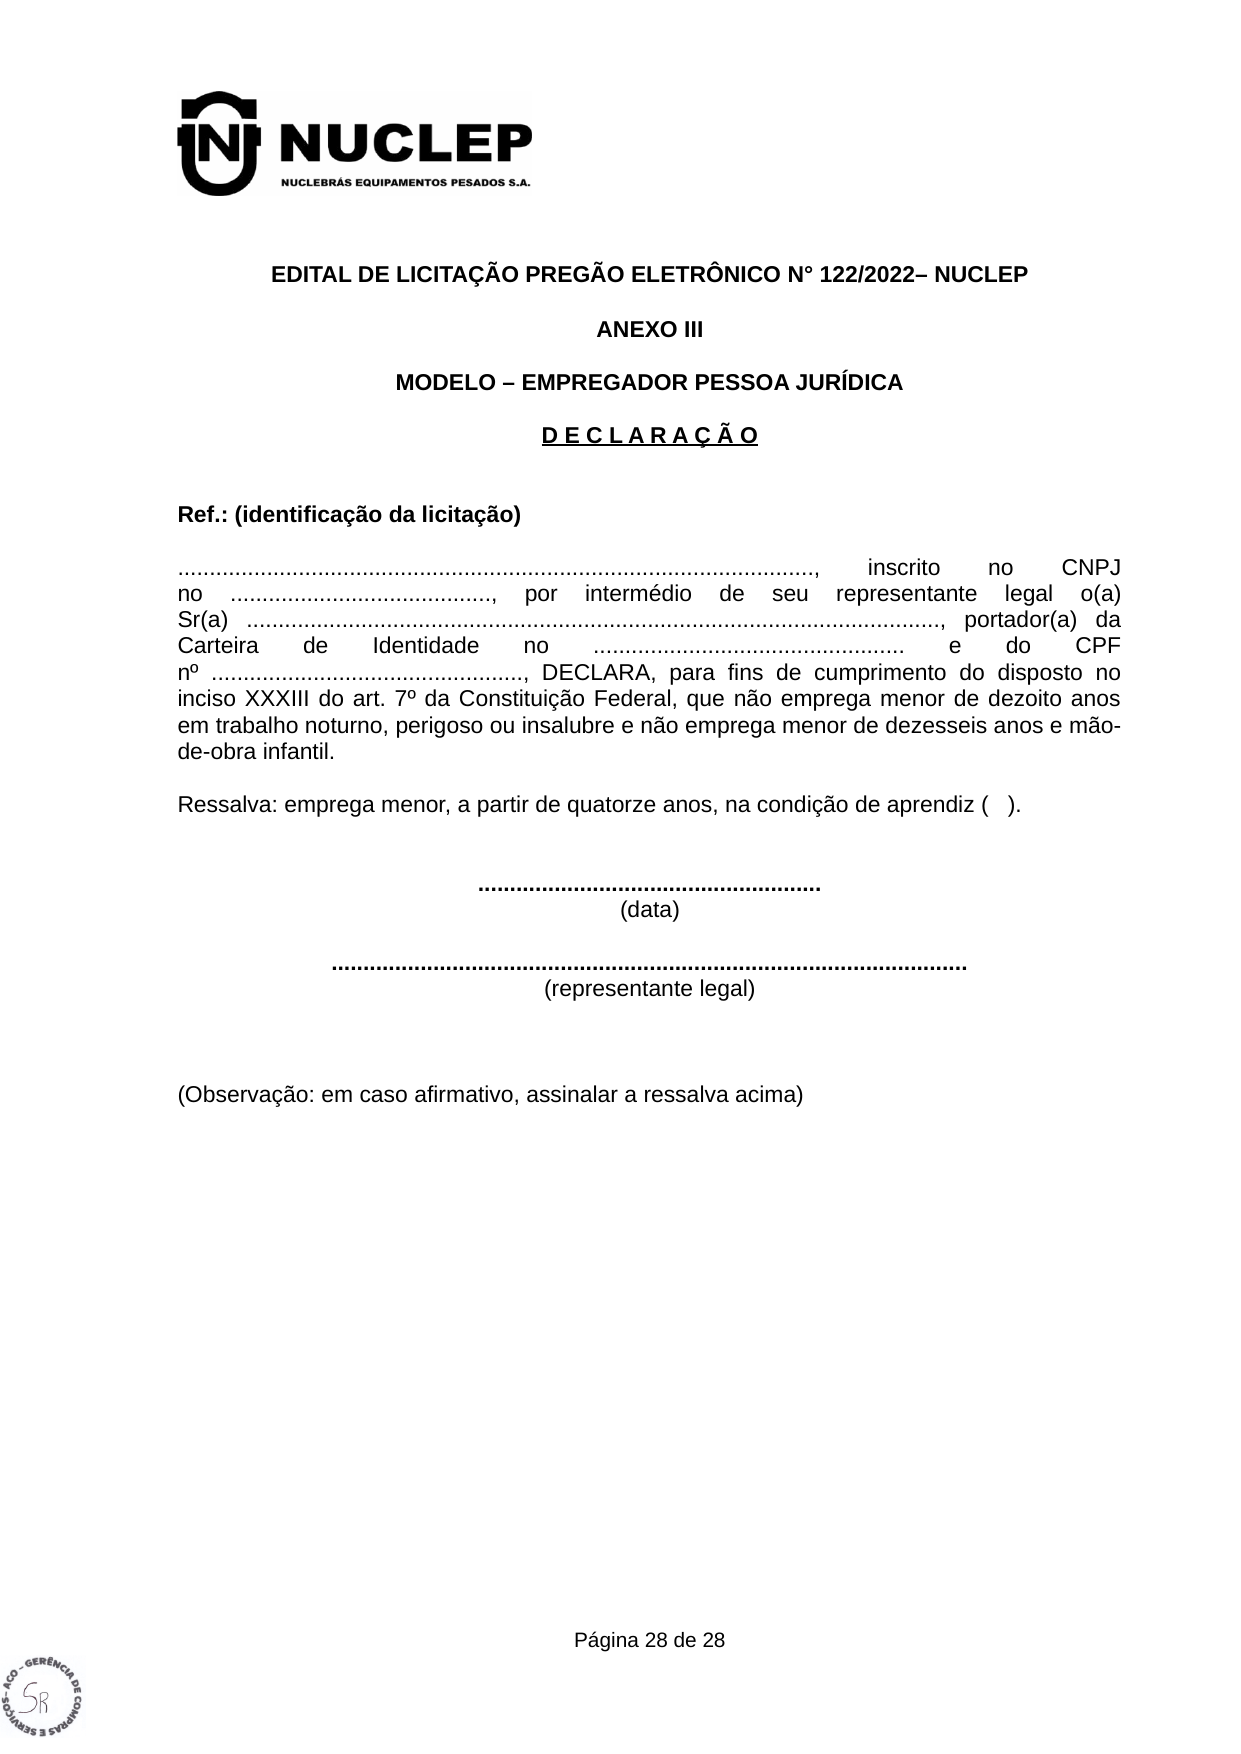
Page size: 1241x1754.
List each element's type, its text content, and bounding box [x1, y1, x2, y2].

picture [0, 1655, 88, 1738]
text MODELO – EMPREGADOR PESSOA JURÍDICA [177, 369, 1122, 395]
text (representante legal) [177, 975, 1122, 1001]
text (data) [177, 896, 1122, 922]
text (Observação: em caso afirmativo, assinalar a ressalva acima) [177, 1081, 1122, 1107]
text Ref.: (identificação da licitação) [177, 501, 1122, 527]
text Ressalva: emprega menor, a partir de quatorze anos, na condição de aprendiz ( ). [177, 791, 1122, 817]
text .................................................................................................... [177, 949, 1122, 975]
text D E C L A R A Ç Ã O [177, 422, 1122, 448]
text ...................................................... [177, 870, 1122, 896]
subtitle ANEXO III [177, 316, 1122, 343]
picture [177, 91, 532, 196]
text ...................................................................................................., inscrito no CNPJ no ........................................., por intermédio de seu representante legal o(a) Sr(a) ............................................................................................................., portador(a) da Carteira de Identidade no ................................................. e do CPF nº ................................................., DECLARA, para fins de cumprimento do disposto no inciso XXXIII do art. 7º da Constituição Federal, que não emprega menor de dezoito anos em trabalho noturno, perigoso ou insalubre e não emprega menor de dezesseis anos e mão-de-obra infantil. [177, 553, 1122, 764]
